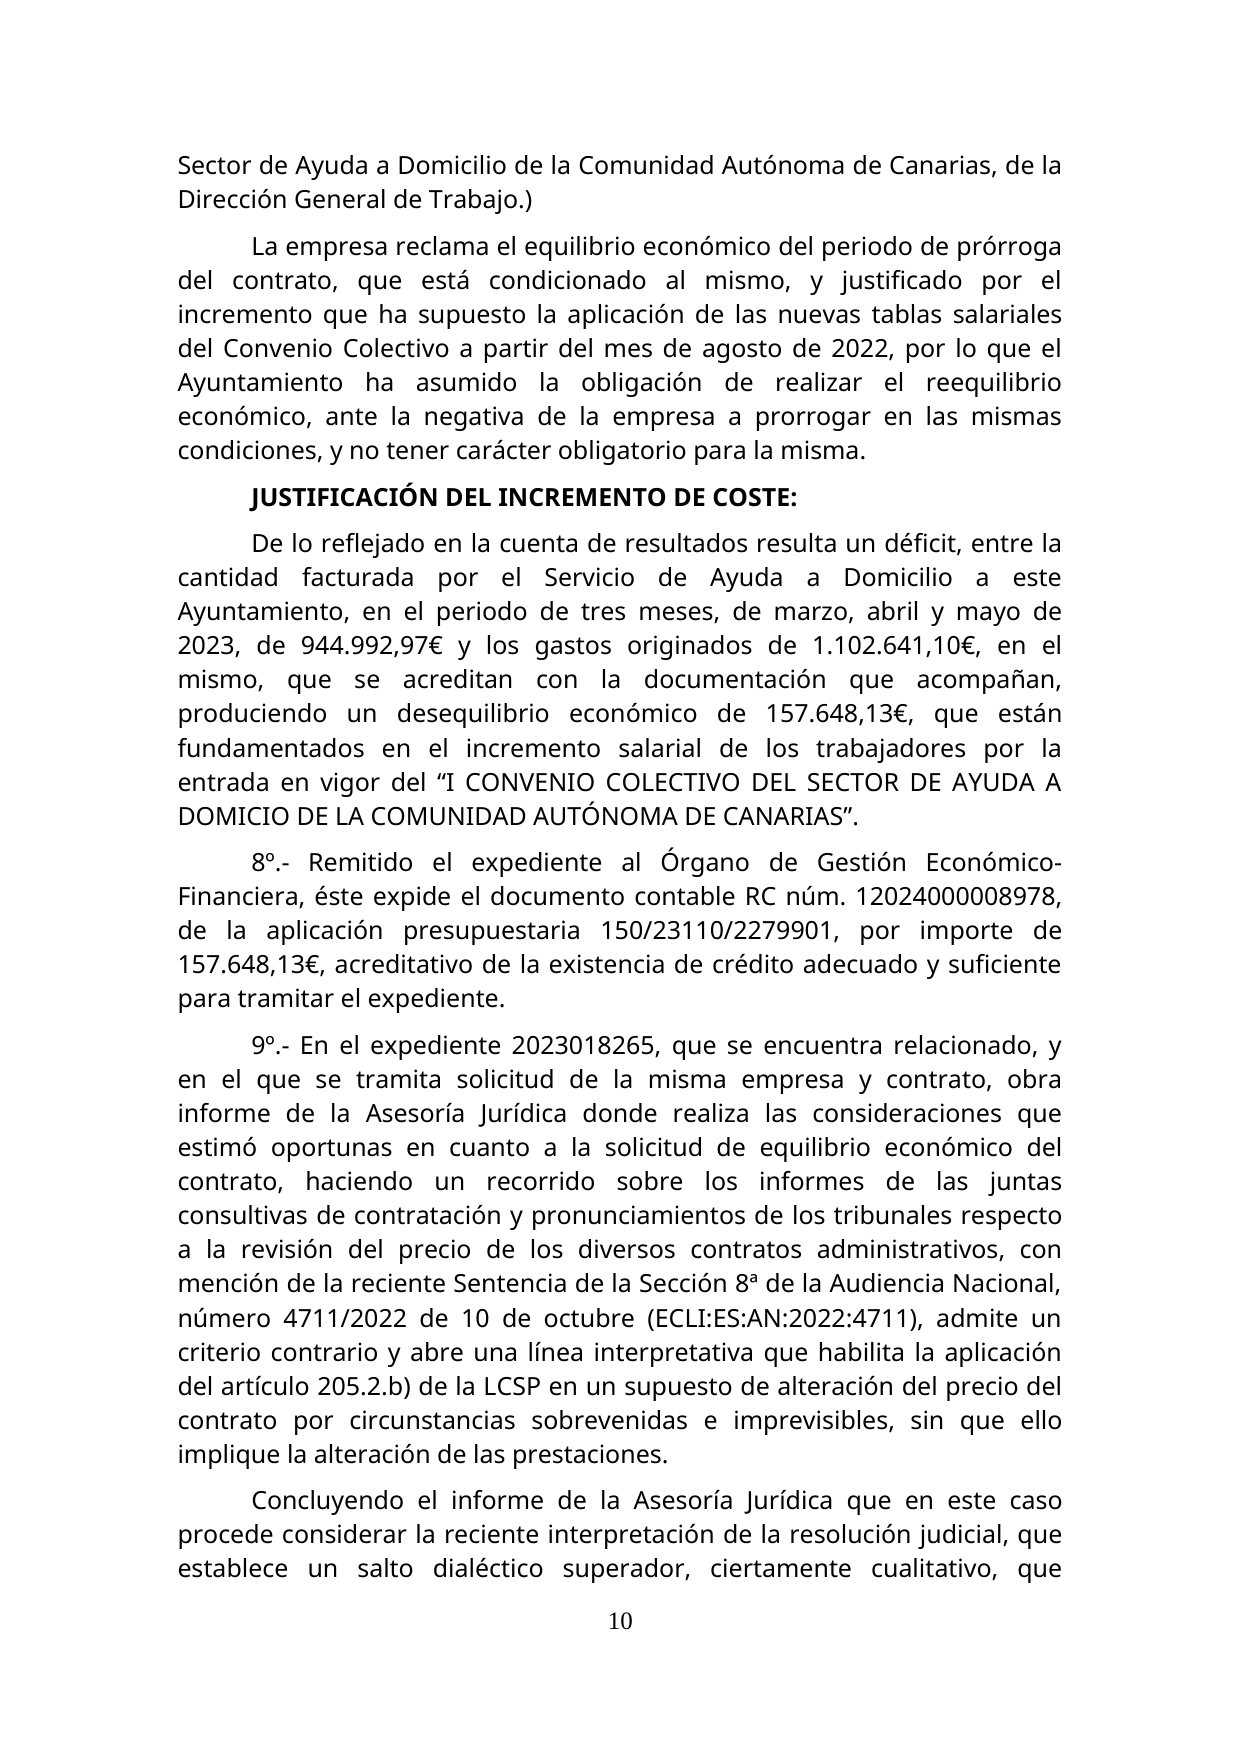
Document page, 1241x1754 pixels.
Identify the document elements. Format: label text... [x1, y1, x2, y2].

text 9º.- En el expediente 2023018265, que se encuentra relacionado, y en el que se tramita solicitud de la misma empresa y contrato, obra informe de la Asesoría Jurídica donde realiza las consideraciones que estimó oportunas en cuanto a la solicitud de equilibrio económico del contrato, haciendo un recorrido sobre los informes de las juntas consultivas de contratación y pronunciamientos de los tribunales respecto a la revisión del precio de los diversos contratos administrativos, con mención de la reciente Sentencia de la Sección 8ª de la Audiencia Nacional, número 4711/2022 de 10 de octubre (ECLI:ES:AN:2022:4711), admite un criterio contrario y abre una línea interpretativa que habilita la aplicación del artículo 205.2.b) de la LCSP en un supuesto de alteración del precio del contrato por circunstancias sobrevenidas e imprevisibles, sin que ello implique la alteración de las prestaciones. [177, 1028, 1063, 1471]
text De lo reflejado en la cuenta de resultados resulta un déficit, entre la cantidad facturada por el Servicio de Ayuda a Domicilio a este Ayuntamiento, en el periodo de tres meses, de marzo, abril y mayo de 2023, de 944.992,97€ y los gastos originados de 1.102.641,10€, en el mismo, que se acreditan con la documentación que acompañan, produciendo un desequilibrio económico de 157.648,13€, que están fundamentados en el incremento salarial de los trabajadores por la entrada en vigor del “I CONVENIO COLECTIVO DEL SECTOR DE AYUDA A DOMICIO DE LA COMUNIDAD AUTÓNOMA DE CANARIAS”. [177, 526, 1063, 832]
text Concluyendo el informe de la Asesoría Jurídica que en este caso procede considerar la reciente interpretación de la resolución judicial, que establece un salto dialéctico superador, ciertamente cualitativo, que [177, 1483, 1063, 1585]
text Sector de Ayuda a Domicilio de la Comunidad Autónoma de Canarias, de la Dirección General de Trabajo.) [177, 148, 1063, 216]
text 8º.- Remitido el expediente al Órgano de Gestión Económico-Financiera, éste expide el documento contable RC núm. 12024000008978, de la aplicación presupuestaria 150/23110/2279901, por importe de 157.648,13€, acreditativo de la existencia de crédito adecuado y suficiente para tramitar el expediente. [177, 845, 1063, 1015]
text La empresa reclama el equilibrio económico del periodo de prórroga del contrato, que está condicionado al mismo, y justificado por el incremento que ha supuesto la aplicación de las nuevas tablas salariales del Convenio Colectivo a partir del mes de agosto de 2022, por lo que el Ayuntamiento ha asumido la obligación de realizar el reequilibrio económico, ante la negativa de la empresa a prorrogar en las mismas condiciones, y no tener carácter obligatorio para la misma. [177, 228, 1063, 467]
text JUSTIFICACIÓN DEL INCREMENTO DE COSTE: [177, 479, 1063, 513]
